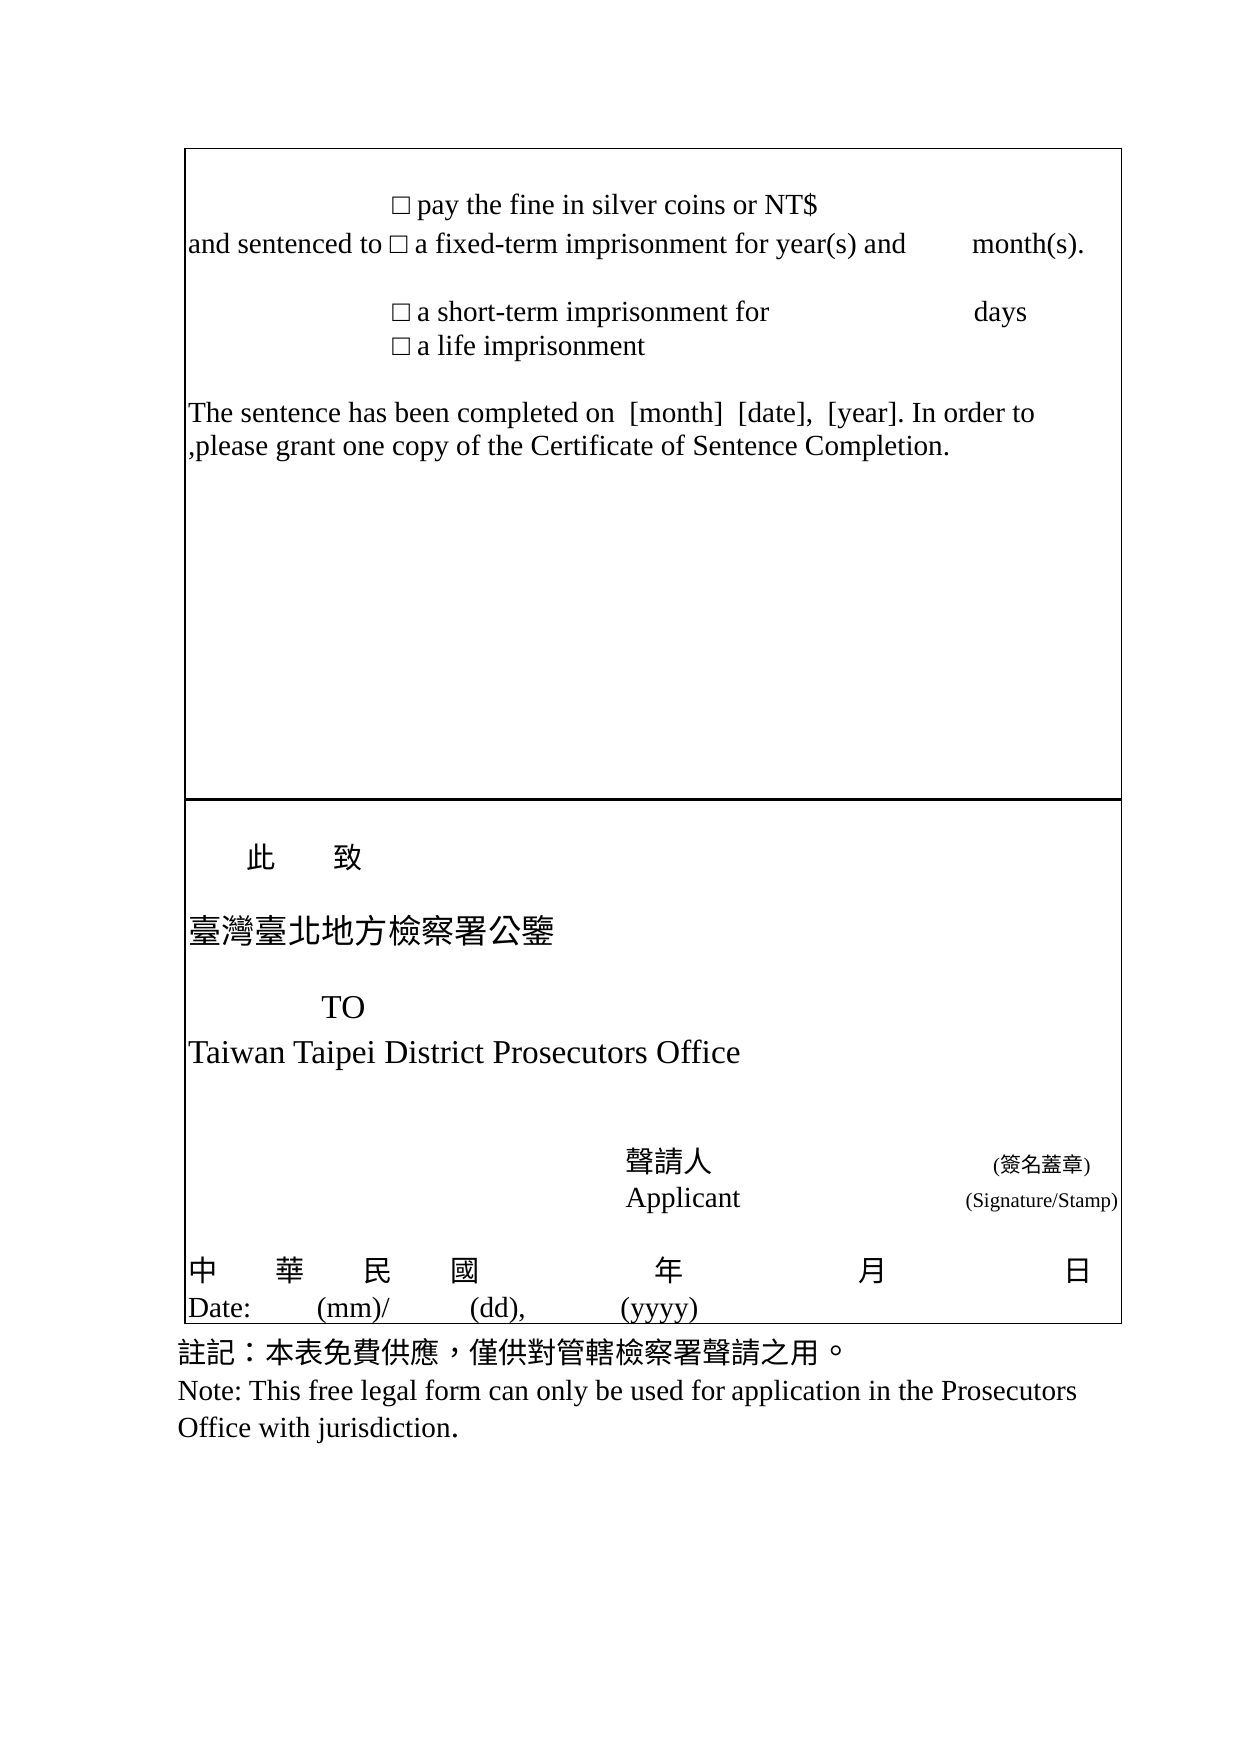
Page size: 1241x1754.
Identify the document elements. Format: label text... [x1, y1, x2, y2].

text 註記：本表免費供應，僅供對管轄檢察署聲請之用。 [177, 1324, 1122, 1373]
table_cell 聲請人因 年度 字第 號 □罰 金 銀 元新臺幣 元 案件，被處 □有期徒刑 年 月，業於民國 年 月 日 □拘 役 日 □無期徒刑 ，執行完畢在案，茲為 需用，請求准予發給該案執行完畢證明書乙份。 The Applicant was sentenced under year zhi No. in the matter of . □ pay the fine in silver coins or NT$ and sentenced to □ a fixed-term imprisonment for year(s) and month(s). □ a short-term imprisonment for days □ a life imprisonment The sentence has been completed on [month] [date], [year]. In order to ,please grant one copy of the Certificate of Sentence Completion. [186, 149, 1121, 462]
table_cell [186, 462, 1121, 797]
text Note: This free legal form can only be used for application in the Prosecutors Office with jurisdiction. [177, 1373, 1122, 1444]
table_cell 此 致 臺灣臺北地方檢察署公鑒 TO Taiwan Taipei District Prosecutors Office 聲請人 (簽名蓋章) Applicant (Signature/Stamp) 中 華 民 國 年 月 日 Date: (mm)/ (dd), (yyyy) [186, 801, 1121, 1323]
